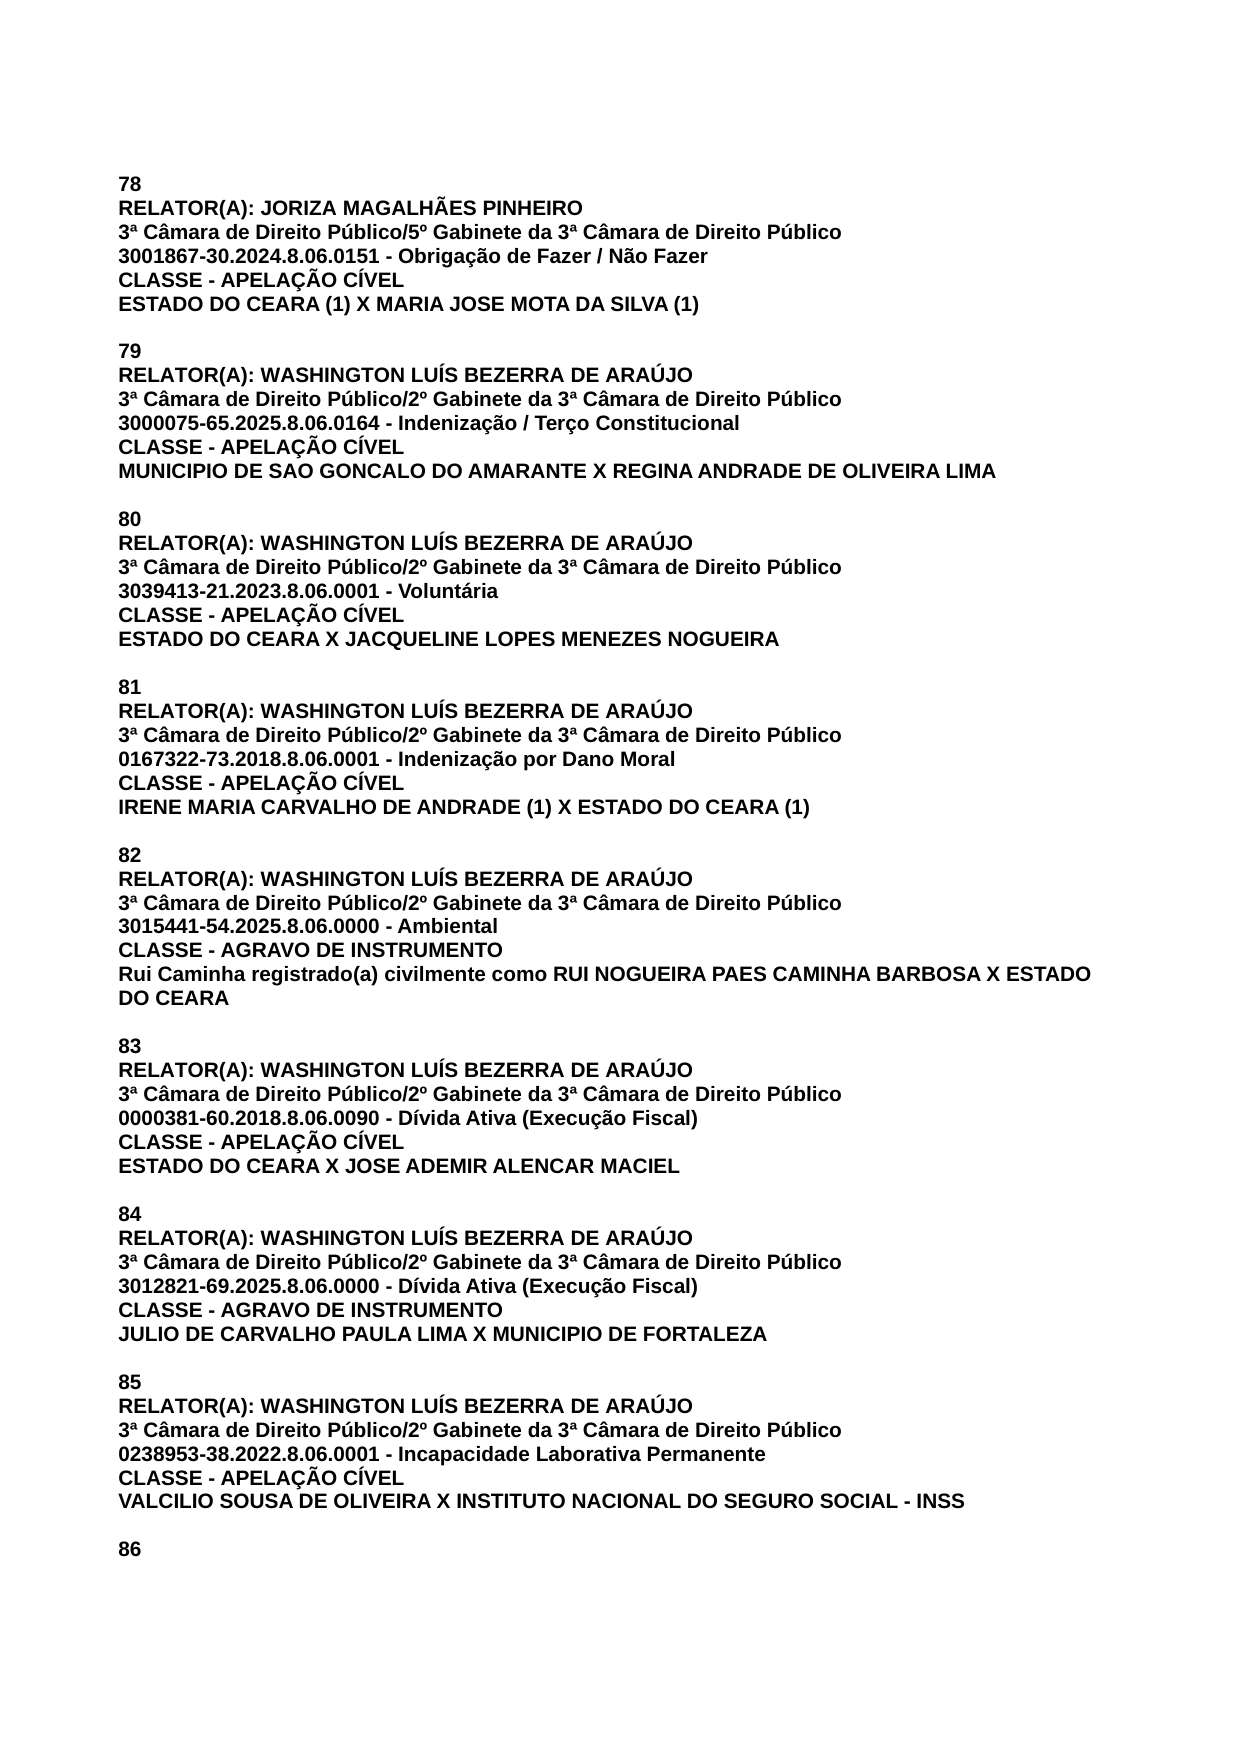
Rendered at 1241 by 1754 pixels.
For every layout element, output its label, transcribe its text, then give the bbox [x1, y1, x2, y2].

text 0000381-60.2018.8.06.0090 - Dívida Ativa (Execução Fiscal) [118, 1106, 1122, 1130]
text 78 [118, 172, 1122, 196]
text 3ª Câmara de Direito Público/2º Gabinete da 3ª Câmara de Direito Público [118, 387, 1122, 411]
text CLASSE - APELAÇÃO CÍVEL [118, 1130, 1122, 1154]
text RELATOR(A): WASHINGTON LUÍS BEZERRA DE ARAÚJO [118, 1058, 1122, 1082]
text RELATOR(A): WASHINGTON LUÍS BEZERRA DE ARAÚJO [118, 363, 1122, 387]
text 80 [118, 507, 1122, 531]
text CLASSE - AGRAVO DE INSTRUMENTO [118, 938, 1122, 962]
text 3ª Câmara de Direito Público/2º Gabinete da 3ª Câmara de Direito Público [118, 890, 1122, 914]
text 82 [118, 842, 1122, 866]
text MUNICIPIO DE SAO GONCALO DO AMARANTE X REGINA ANDRADE DE OLIVEIRA LIMA [118, 459, 1122, 483]
text 83 [118, 1034, 1122, 1058]
text 79 [118, 339, 1122, 363]
text IRENE MARIA CARVALHO DE ANDRADE (1) X ESTADO DO CEARA (1) [118, 794, 1122, 818]
text RELATOR(A): WASHINGTON LUÍS BEZERRA DE ARAÚJO [118, 866, 1122, 890]
text ESTADO DO CEARA X JACQUELINE LOPES MENEZES NOGUEIRA [118, 627, 1122, 651]
text 3ª Câmara de Direito Público/2º Gabinete da 3ª Câmara de Direito Público [118, 1082, 1122, 1106]
text 3000075-65.2025.8.06.0164 - Indenização / Terço Constitucional [118, 411, 1122, 435]
text RELATOR(A): WASHINGTON LUÍS BEZERRA DE ARAÚJO [118, 699, 1122, 723]
text 85 [118, 1369, 1122, 1393]
text 3ª Câmara de Direito Público/2º Gabinete da 3ª Câmara de Direito Público [118, 555, 1122, 579]
text 3ª Câmara de Direito Público/5º Gabinete da 3ª Câmara de Direito Público [118, 219, 1122, 243]
text ESTADO DO CEARA X JOSE ADEMIR ALENCAR MACIEL [118, 1154, 1122, 1178]
text RELATOR(A): WASHINGTON LUÍS BEZERRA DE ARAÚJO [118, 1226, 1122, 1250]
text 86 [118, 1537, 1122, 1561]
text ESTADO DO CEARA (1) X MARIA JOSE MOTA DA SILVA (1) [118, 291, 1122, 315]
text 3001867-30.2024.8.06.0151 - Obrigação de Fazer / Não Fazer [118, 243, 1122, 267]
text VALCILIO SOUSA DE OLIVEIRA X INSTITUTO NACIONAL DO SEGURO SOCIAL - INSS [118, 1489, 1122, 1513]
text 0238953-38.2022.8.06.0001 - Incapacidade Laborativa Permanente [118, 1441, 1122, 1465]
text CLASSE - AGRAVO DE INSTRUMENTO [118, 1298, 1122, 1322]
text 3ª Câmara de Direito Público/2º Gabinete da 3ª Câmara de Direito Público [118, 1417, 1122, 1441]
text CLASSE - APELAÇÃO CÍVEL [118, 603, 1122, 627]
text 3015441-54.2025.8.06.0000 - Ambiental [118, 914, 1122, 938]
text 3ª Câmara de Direito Público/2º Gabinete da 3ª Câmara de Direito Público [118, 723, 1122, 747]
text CLASSE - APELAÇÃO CÍVEL [118, 267, 1122, 291]
text CLASSE - APELAÇÃO CÍVEL [118, 435, 1122, 459]
text 0167322-73.2018.8.06.0001 - Indenização por Dano Moral [118, 747, 1122, 771]
text 3039413-21.2023.8.06.0001 - Voluntária [118, 579, 1122, 603]
text CLASSE - APELAÇÃO CÍVEL [118, 1465, 1122, 1489]
text RELATOR(A): JORIZA MAGALHÃES PINHEIRO [118, 196, 1122, 219]
text RELATOR(A): WASHINGTON LUÍS BEZERRA DE ARAÚJO [118, 531, 1122, 555]
text RELATOR(A): WASHINGTON LUÍS BEZERRA DE ARAÚJO [118, 1393, 1122, 1417]
text Rui Caminha registrado(a) civilmente como RUI NOGUEIRA PAES CAMINHA BARBOSA X ESTADO DO CEARA [118, 962, 1122, 1010]
text JULIO DE CARVALHO PAULA LIMA X MUNICIPIO DE FORTALEZA [118, 1322, 1122, 1346]
text 3ª Câmara de Direito Público/2º Gabinete da 3ª Câmara de Direito Público [118, 1250, 1122, 1274]
text 81 [118, 675, 1122, 699]
text CLASSE - APELAÇÃO CÍVEL [118, 771, 1122, 794]
text 3012821-69.2025.8.06.0000 - Dívida Ativa (Execução Fiscal) [118, 1274, 1122, 1298]
text 84 [118, 1202, 1122, 1226]
